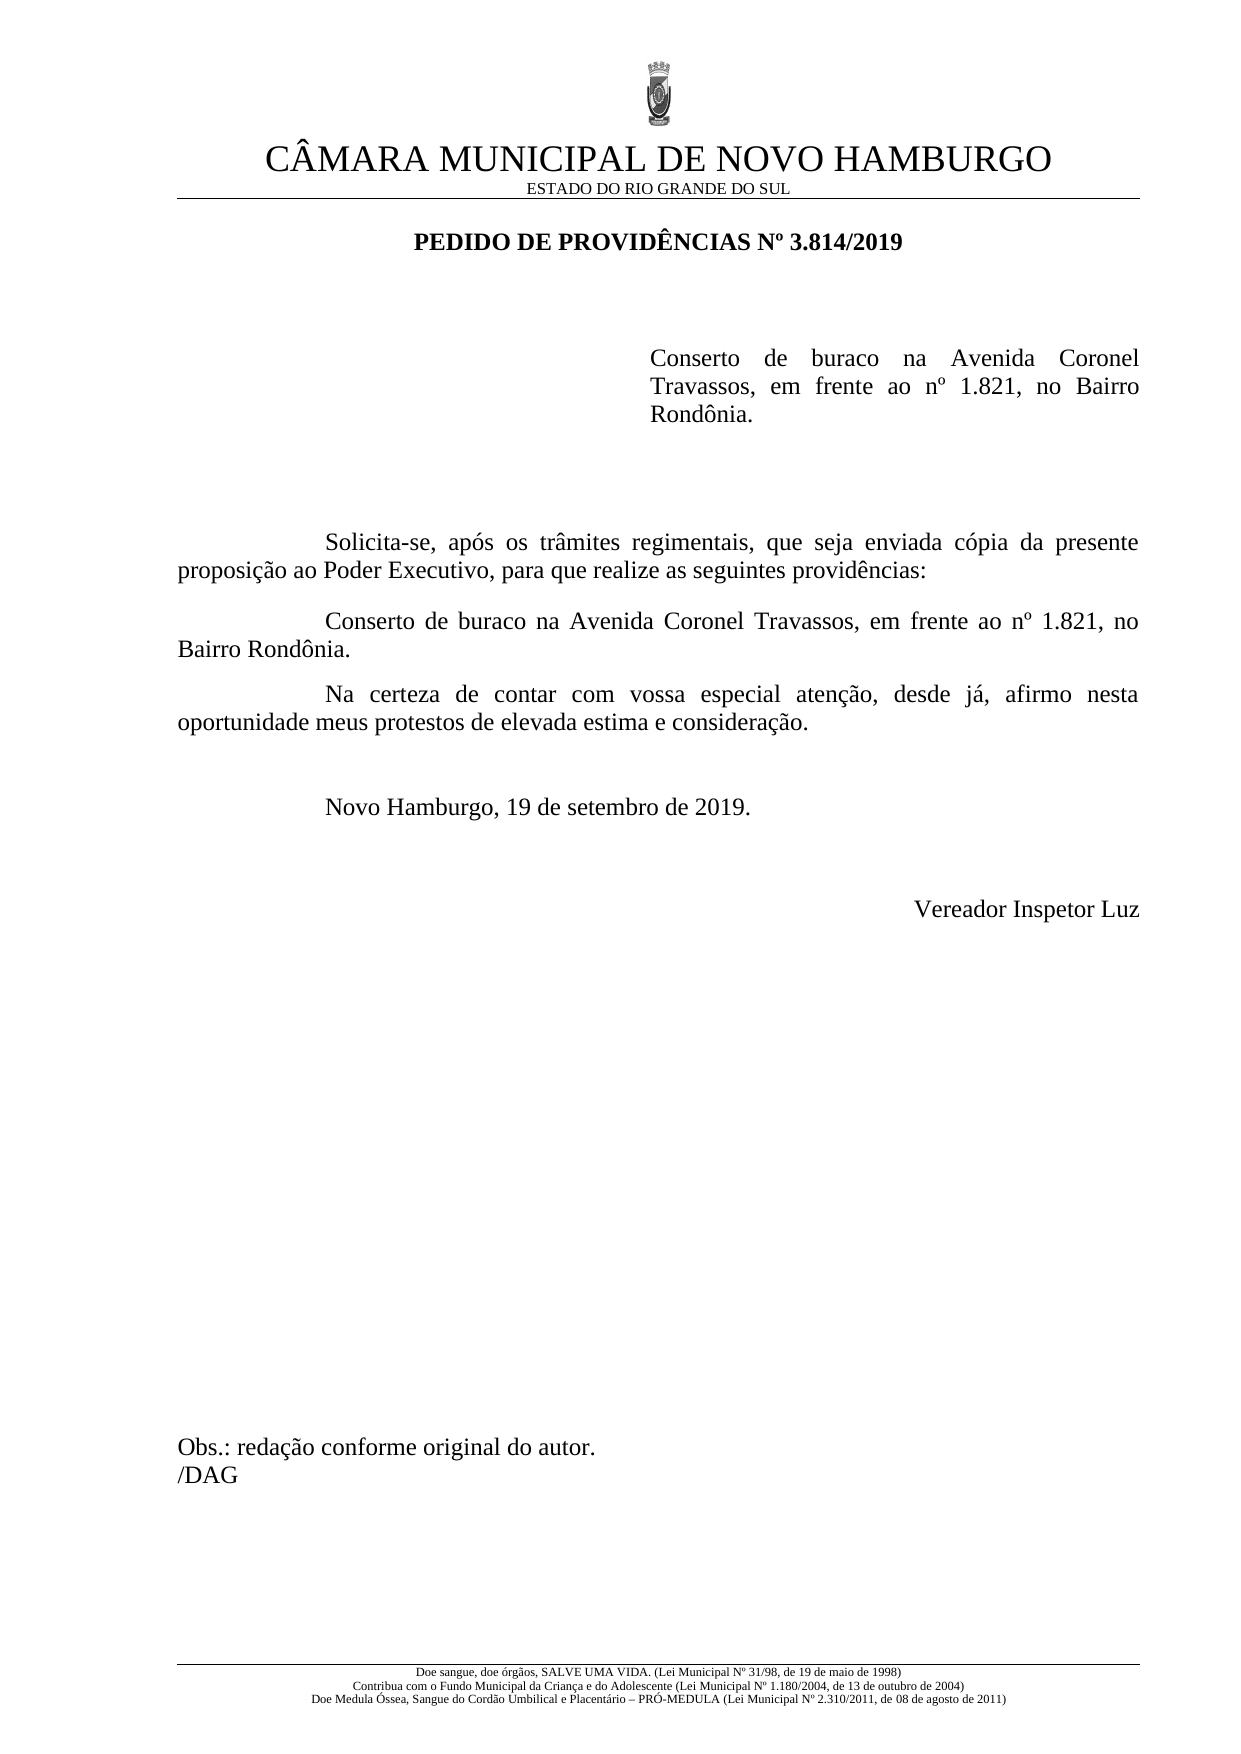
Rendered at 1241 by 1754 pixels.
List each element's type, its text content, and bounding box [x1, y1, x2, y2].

text Obs.: redação conforme original do autor. [177, 1433, 1140, 1461]
text Na certeza de contar com vossa especial atenção, desde já, afirmo nesta oportunidade meus protestos de elevada estima e consideração. [177, 680, 1140, 736]
text /DAG [177, 1461, 1140, 1489]
text Conserto de buraco na Avenida Coronel Travassos, em frente ao nº 1.821, no Bairro Rondônia. [650, 344, 1140, 428]
text Conserto de buraco na Avenida Coronel Travassos, em frente ao nº 1.821, no Bairro Rondônia. [177, 607, 1140, 662]
text Novo Hamburgo, 19 de setembro de 2019. [177, 793, 1140, 821]
text Solicita-se, após os trâmites regimentais, que seja enviada cópia da presente proposição ao Poder Executivo, para que realize as seguintes providências: [177, 528, 1140, 583]
text PEDIDO DE PROVIDÊNCIAS Nº 3.814/2019 [177, 228, 1140, 256]
text Vereador Inspetor Luz [177, 895, 1140, 923]
